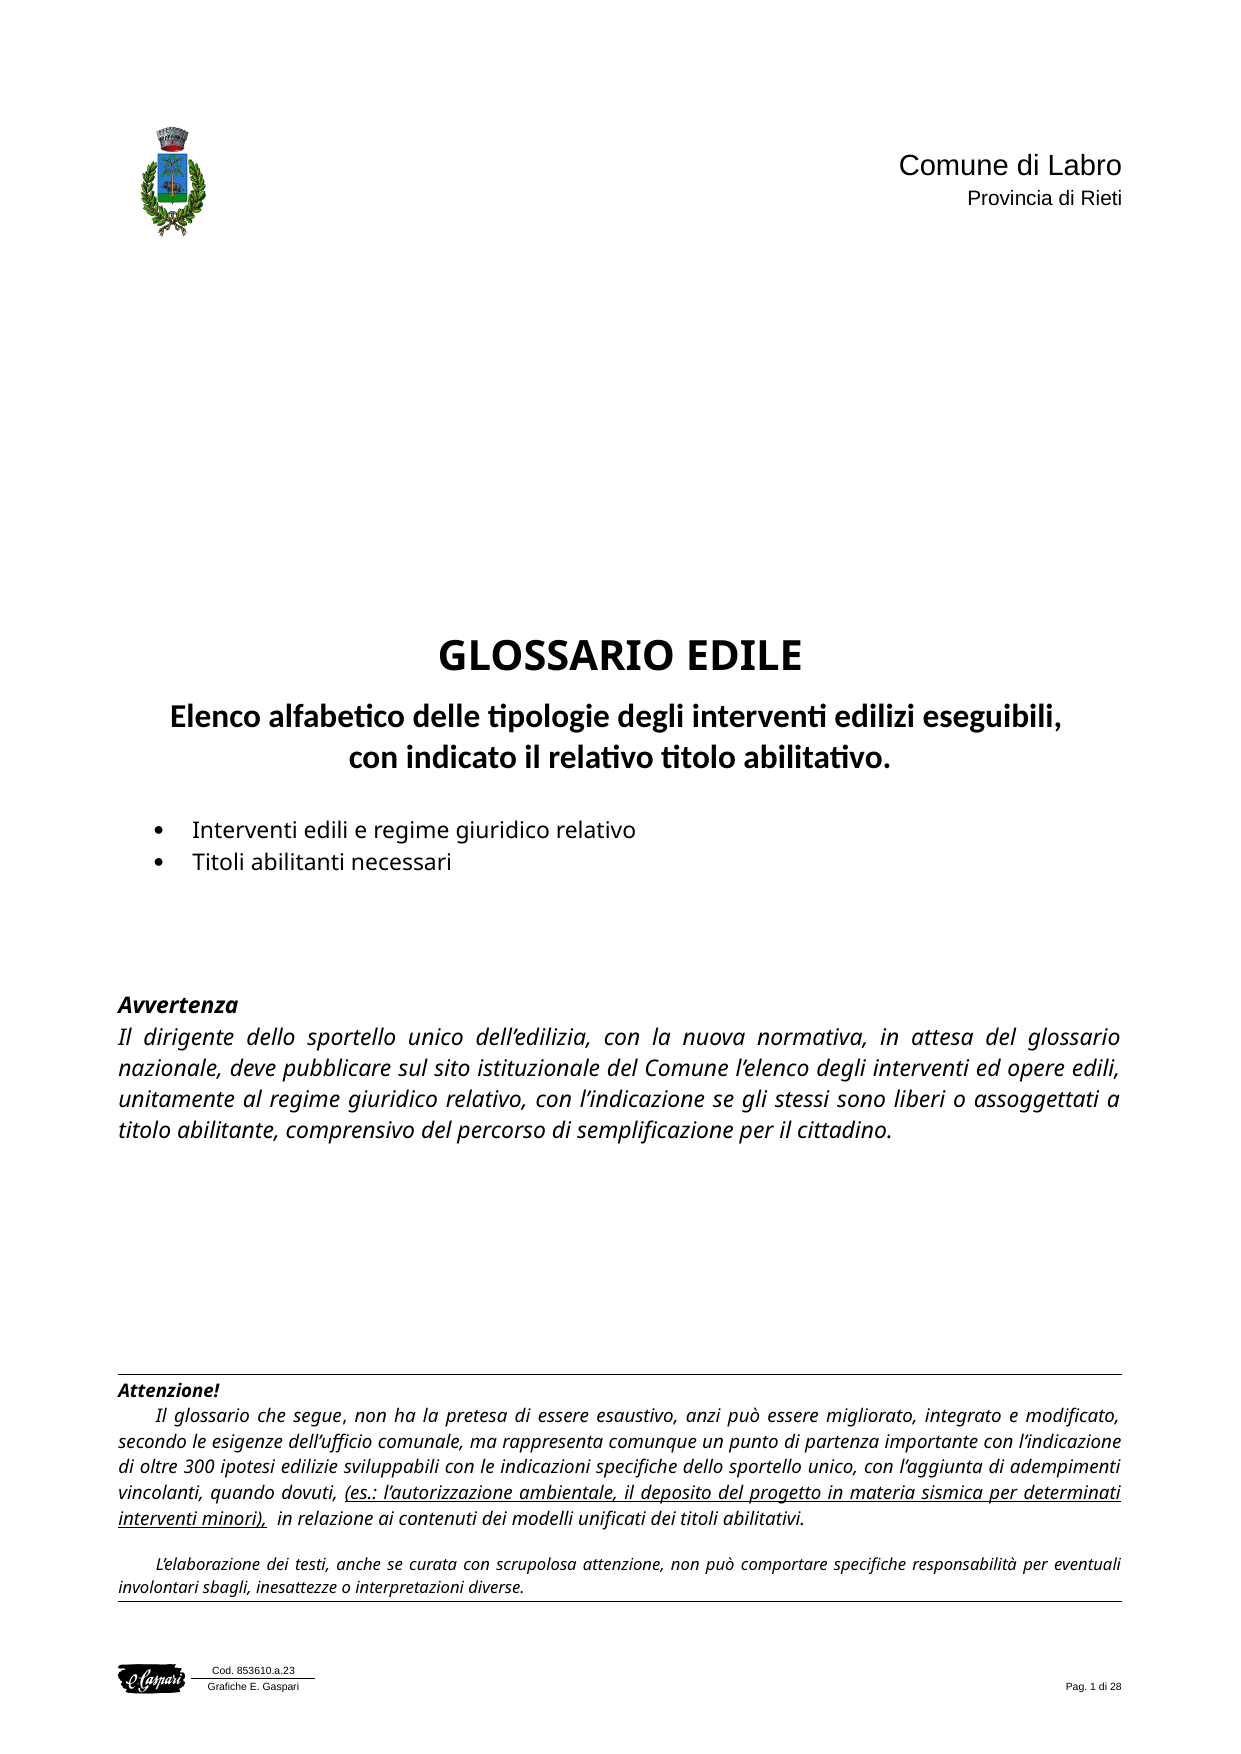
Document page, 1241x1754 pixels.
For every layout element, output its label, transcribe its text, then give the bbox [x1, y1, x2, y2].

list Titoli abilitanti necessari [154, 846, 1122, 877]
text Avvertenza [118, 989, 1122, 1021]
text Elenco alfabetico delle tipologie degli interventi edilizi eseguibili, con indicato il relativo titolo abilitativo. [118, 695, 1122, 777]
text Attenzione! [118, 1375, 1122, 1403]
text GLOSSARIO EDILE [118, 626, 1122, 683]
text L’elaborazione dei testi, anche se curata con scrupolosa attenzione, non può comportare specifiche responsabilità per eventuali involontari sbagli, inesattezze o interpretazioni diverse. [118, 1553, 1122, 1601]
text Il glossario che segue, non ha la pretesa di essere esaustivo, anzi può essere migliorato, integrato e modificato, secondo le esigenze dell’ufficio comunale, ma rappresenta comunque un punto di partenza importante con l’indicazione di oltre 300 ipotesi edilizie sviluppabili con le indicazioni specifiche dello sportello unico, con l’aggiunta di adempimenti vincolanti, quando dovuti, (es.: l’autorizzazione ambientale, il deposito del progetto in materia sismica per determinati interventi minori), in relazione ai contenuti dei modelli unificati dei titoli abilitativi. [118, 1403, 1122, 1530]
text Provincia di Rieti [224, 186, 1122, 210]
list Interventi edili e regime giuridico relativo [154, 814, 1122, 846]
picture [117, 1663, 185, 1694]
text Il dirigente dello sportello unico dell’edilizia, con la nuova normativa, in attesa del glossario nazionale, deve pubblicare sul sito istituzionale del Comune l’elenco degli interventi ed opere edili, unitamente al regime giuridico relativo, con l’indicazione se gli stessi sono liberi o assoggettati a titolo abilitante, comprensivo del percorso di semplificazione per il cittadino. [118, 1021, 1122, 1146]
picture [122, 117, 224, 248]
text Comune di Labro [224, 148, 1122, 181]
